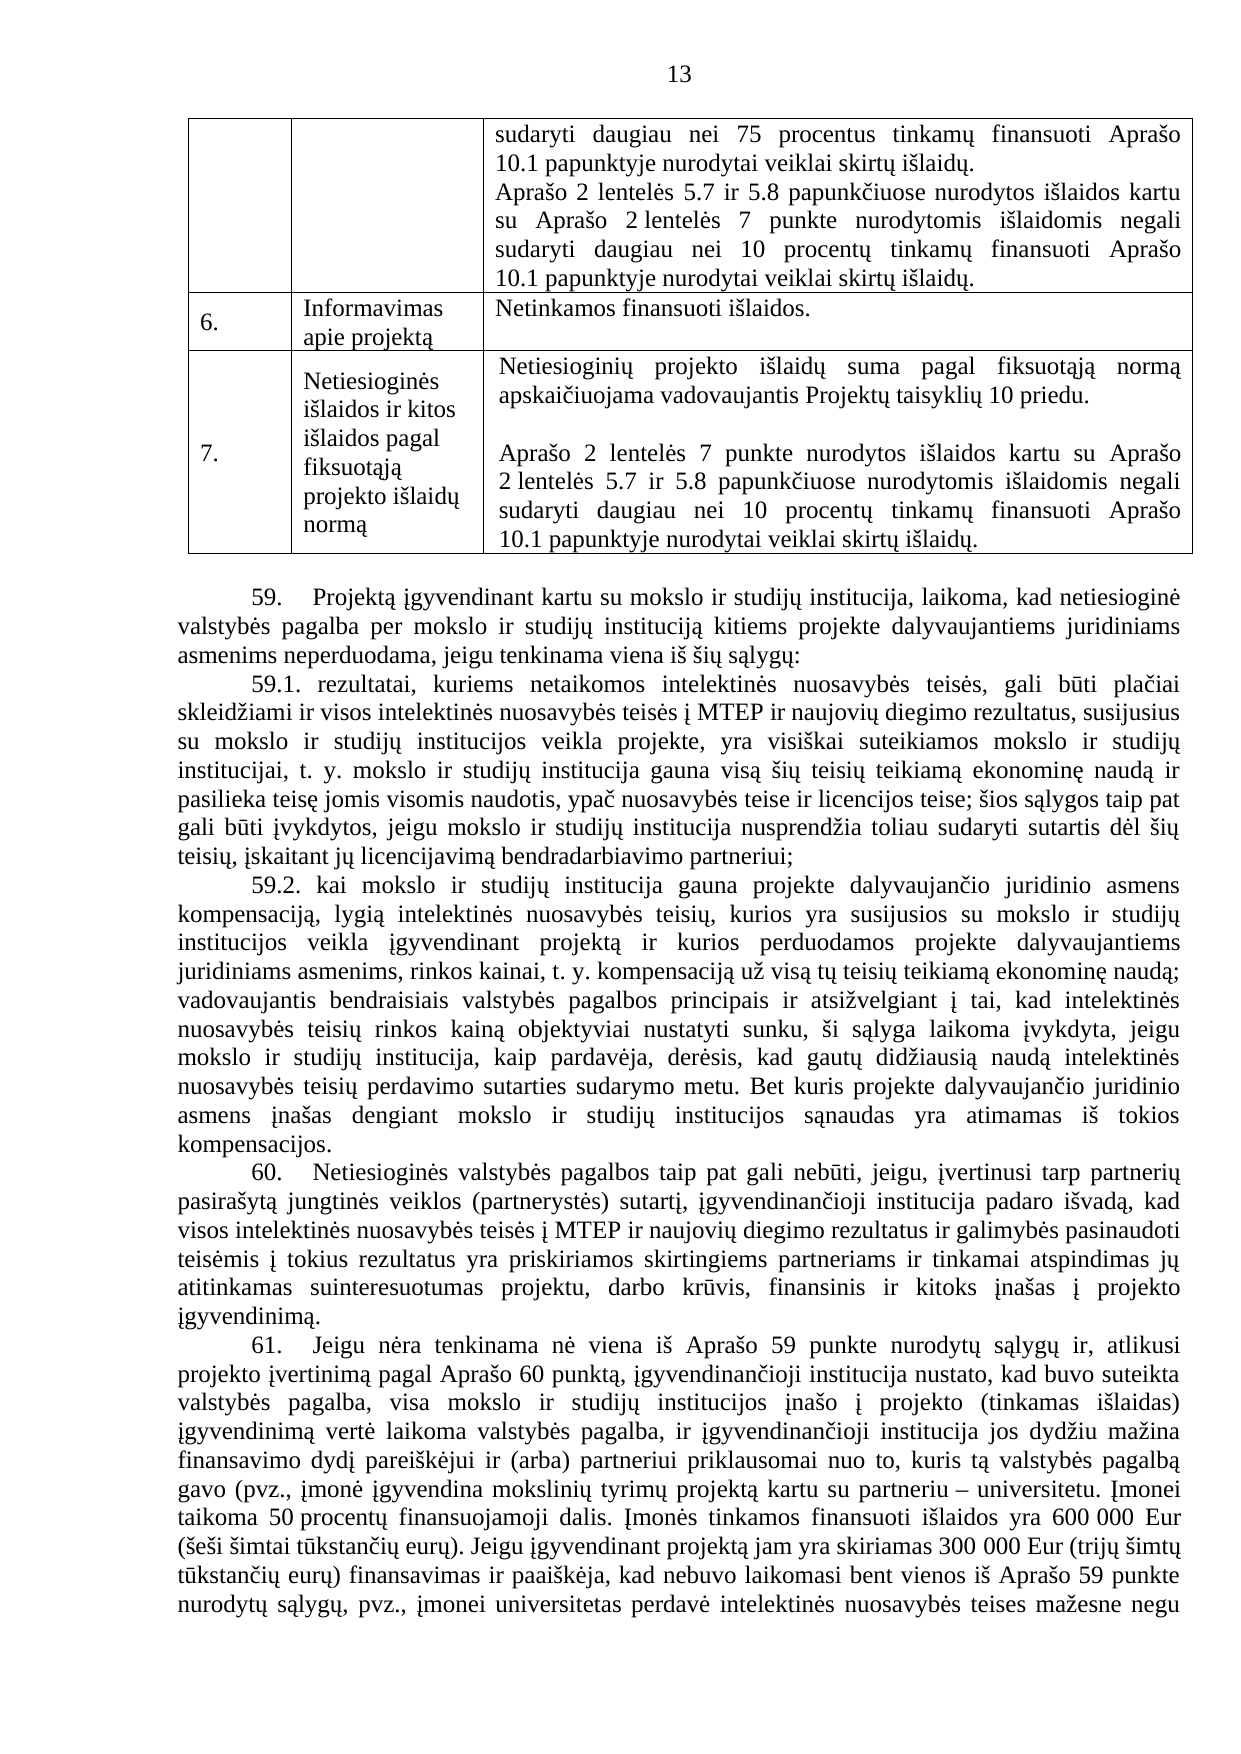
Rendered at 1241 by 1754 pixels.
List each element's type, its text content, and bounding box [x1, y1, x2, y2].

table_cell sudaryti daugiau nei 75 procentus tinkamų finansuoti Aprašo 10.1 papunktyje nurodytai veiklai skirtų išlaidų. Aprašo 2 lentelės 5.7 ir 5.8 papunkčiuose nurodytos išlaidos kartu su Aprašo 2 lentelės 7 punkte nurodytomis išlaidomis negali sudaryti daugiau nei 10 procentų tinkamų finansuoti Aprašo 10.1 papunktyje nurodytai veiklai skirtų išlaidų. [484, 119, 1192, 292]
table_cell 6. [189, 293, 291, 350]
table_cell Netiesioginės išlaidos ir kitos išlaidos pagal fiksuotąją projekto išlaidų normą [292, 351, 483, 553]
text 59. Projektą įgyvendinant kartu su mokslo ir studijų institucija, laikoma, kad netiesioginė valstybės pagalba per mokslo ir studijų instituciją kitiems projekte dalyvaujantiems juridiniams asmenims neperduodama, jeigu tenkinama viena iš šių sąlygų: [177, 582, 1181, 669]
table_cell [292, 119, 483, 292]
text 59.2. kai mokslo ir studijų institucija gauna projekte dalyvaujančio juridinio asmens kompensaciją, lygią intelektinės nuosavybės teisių, kurios yra susijusios su mokslo ir studijų institucijos veikla įgyvendinant projektą ir kurios perduodamos projekte dalyvaujantiems juridiniams asmenims, rinkos kainai, t. y. kompensaciją už visą tų teisių teikiamą ekonominę naudą; vadovaujantis bendraisiais valstybės pagalbos principais ir atsižvelgiant į tai, kad intelektinės nuosavybės teisių rinkos kainą objektyviai nustatyti sunku, ši sąlyga laikoma įvykdyta, jeigu mokslo ir studijų institucija, kaip pardavėja, derėsis, kad gautų didžiausią naudą intelektinės nuosavybės teisių perdavimo sutarties sudarymo metu. Bet kuris projekte dalyvaujančio juridinio asmens įnašas dengiant mokslo ir studijų institucijos sąnaudas yra atimamas iš tokios kompensacijos. [177, 870, 1181, 1157]
text 60. Netiesioginės valstybės pagalbos taip pat gali nebūti, jeigu, įvertinusi tarp partnerių pasirašytą jungtinės veiklos (partnerystės) sutartį, įgyvendinančioji institucija padaro išvadą, kad visos intelektinės nuosavybės teisės į MTEP ir naujovių diegimo rezultatus ir galimybės pasinaudoti teisėmis į tokius rezultatus yra priskiriamos skirtingiems partneriams ir tinkamai atspindimas jų atitinkamas suinteresuotumas projektu, darbo krūvis, finansinis ir kitoks įnašas į projekto įgyvendinimą. [177, 1157, 1181, 1330]
text 61. Jeigu nėra tenkinama nė viena iš Aprašo 59 punkte nurodytų sąlygų ir, atlikusi projekto įvertinimą pagal Aprašo 60 punktą, įgyvendinančioji institucija nustato, kad buvo suteikta valstybės pagalba, visa mokslo ir studijų institucijos įnašo į projekto (tinkamas išlaidas) įgyvendinimą vertė laikoma valstybės pagalba, ir įgyvendinančioji institucija jos dydžiu mažina finansavimo dydį pareiškėjui ir (arba) partneriui priklausomai nuo to, kuris tą valstybės pagalbą gavo (pvz., įmonė įgyvendina mokslinių tyrimų projektą kartu su partneriu – universitetu. Įmonei taikoma 50 procentų finansuojamoji dalis. Įmonės tinkamos finansuoti išlaidos yra 600 000 Eur (šeši šimtai tūkstančių eurų). Jeigu įgyvendinant projektą jam yra skiriamas 300 000 Eur (trijų šimtų tūkstančių eurų) finansavimas ir paaiškėja, kad nebuvo laikomasi bent vienos iš Aprašo 59 punkte nurodytų sąlygų, pvz., įmonei universitetas perdavė intelektinės nuosavybės teises mažesne negu [177, 1330, 1181, 1617]
text 59.1. rezultatai, kuriems netaikomos intelektinės nuosavybės teisės, gali būti plačiai skleidžiami ir visos intelektinės nuosavybės teisės į MTEP ir naujovių diegimo rezultatus, susijusius su mokslo ir studijų institucijos veikla projekte, yra visiškai suteikiamos mokslo ir studijų institucijai, t. y. mokslo ir studijų institucija gauna visą šių teisių teikiamą ekonominę naudą ir pasilieka teisę jomis visomis naudotis, ypač nuosavybės teise ir licencijos teise; šios sąlygos taip pat gali būti įvykdytos, jeigu mokslo ir studijų institucija nusprendžia toliau sudaryti sutartis dėl šių teisių, įskaitant jų licencijavimą bendradarbiavimo partneriui; [177, 669, 1181, 870]
table_cell Netinkamos finansuoti išlaidos. [484, 293, 1192, 350]
table_cell Informavimas apie projektą [292, 293, 483, 350]
table_cell Netiesioginių projekto išlaidų suma pagal fiksuotąją normą apskaičiuojama vadovaujantis Projektų taisyklių 10 priedu. Aprašo 2 lentelės 7 punkte nurodytos išlaidos kartu su Aprašo 2 lentelės 5.7 ir 5.8 papunkčiuose nurodytomis išlaidomis negali sudaryti daugiau nei 10 procentų tinkamų finansuoti Aprašo 10.1 papunktyje nurodytai veiklai skirtų išlaidų. [484, 351, 1192, 553]
table_cell 7. [189, 351, 291, 553]
table_cell [189, 119, 291, 292]
